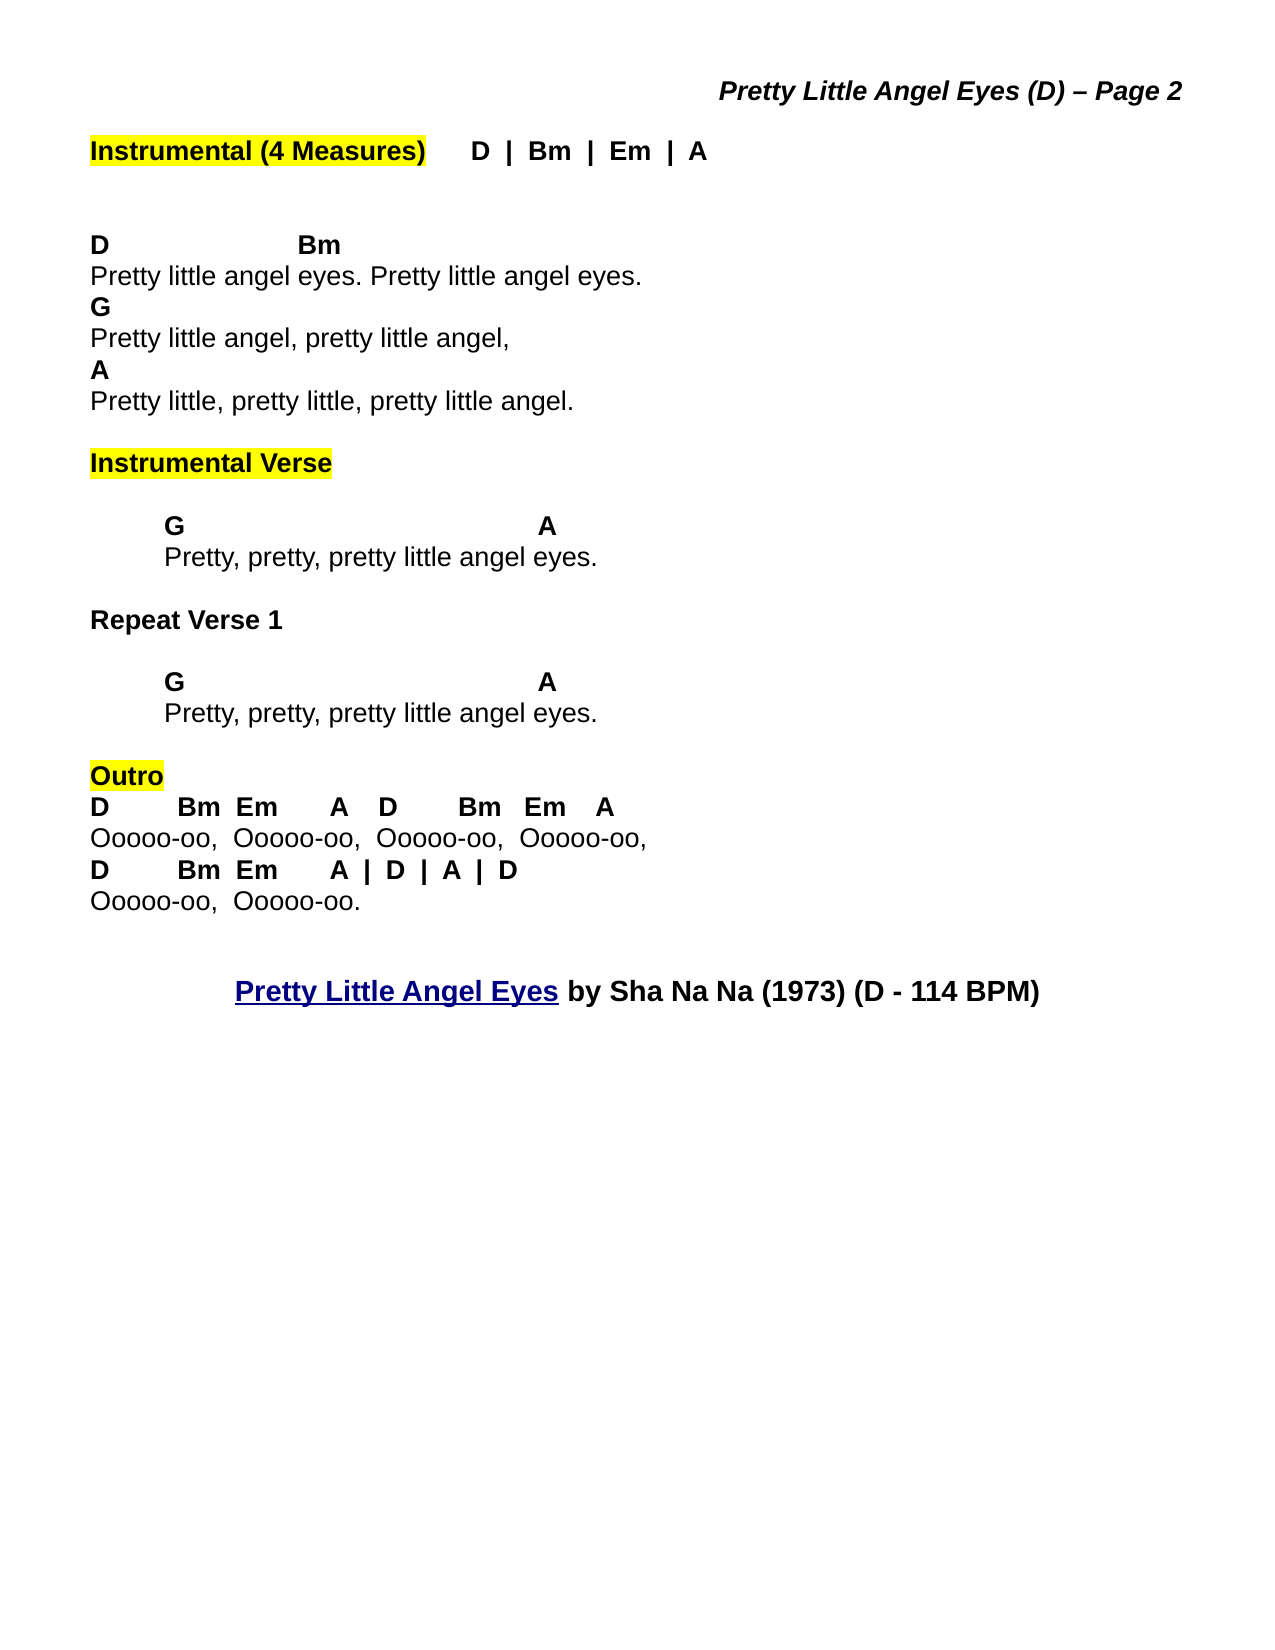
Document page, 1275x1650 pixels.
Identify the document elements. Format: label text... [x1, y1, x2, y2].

text G A [164, 666, 1185, 697]
text D Bm [90, 229, 1185, 260]
text Pretty Little Angel Eyes (D) – Page 2 [90, 75, 1185, 106]
text Instrumental Verse [90, 447, 1185, 479]
text Pretty little angel eyes. Pretty little angel eyes. [90, 260, 1185, 291]
text Pretty, pretty, pretty little angel eyes. [164, 697, 1185, 729]
text Pretty Little Angel Eyes by Sha Na Na (1973) (D - 114 BPM) [90, 974, 1185, 1007]
text A [90, 354, 1185, 385]
text Instrumental (4 Measures) D | Bm | Em | A [90, 135, 1185, 166]
text Ooooo-oo, Ooooo-oo, Ooooo-oo, Ooooo-oo, [90, 822, 1185, 854]
text Pretty little, pretty little, pretty little angel. [90, 385, 1185, 416]
text G [90, 291, 1185, 322]
text G A [164, 510, 1185, 541]
text Outro [90, 760, 1185, 791]
text Pretty, pretty, pretty little angel eyes. [164, 541, 1185, 572]
text Pretty little angel, pretty little angel, [90, 322, 1185, 354]
text Repeat Verse 1 [90, 604, 1185, 635]
text Ooooo-oo, Ooooo-oo. [90, 885, 1185, 916]
text D Bm Em A D Bm Em A [90, 791, 1185, 822]
text D Bm Em A | D | A | D [90, 854, 1185, 885]
